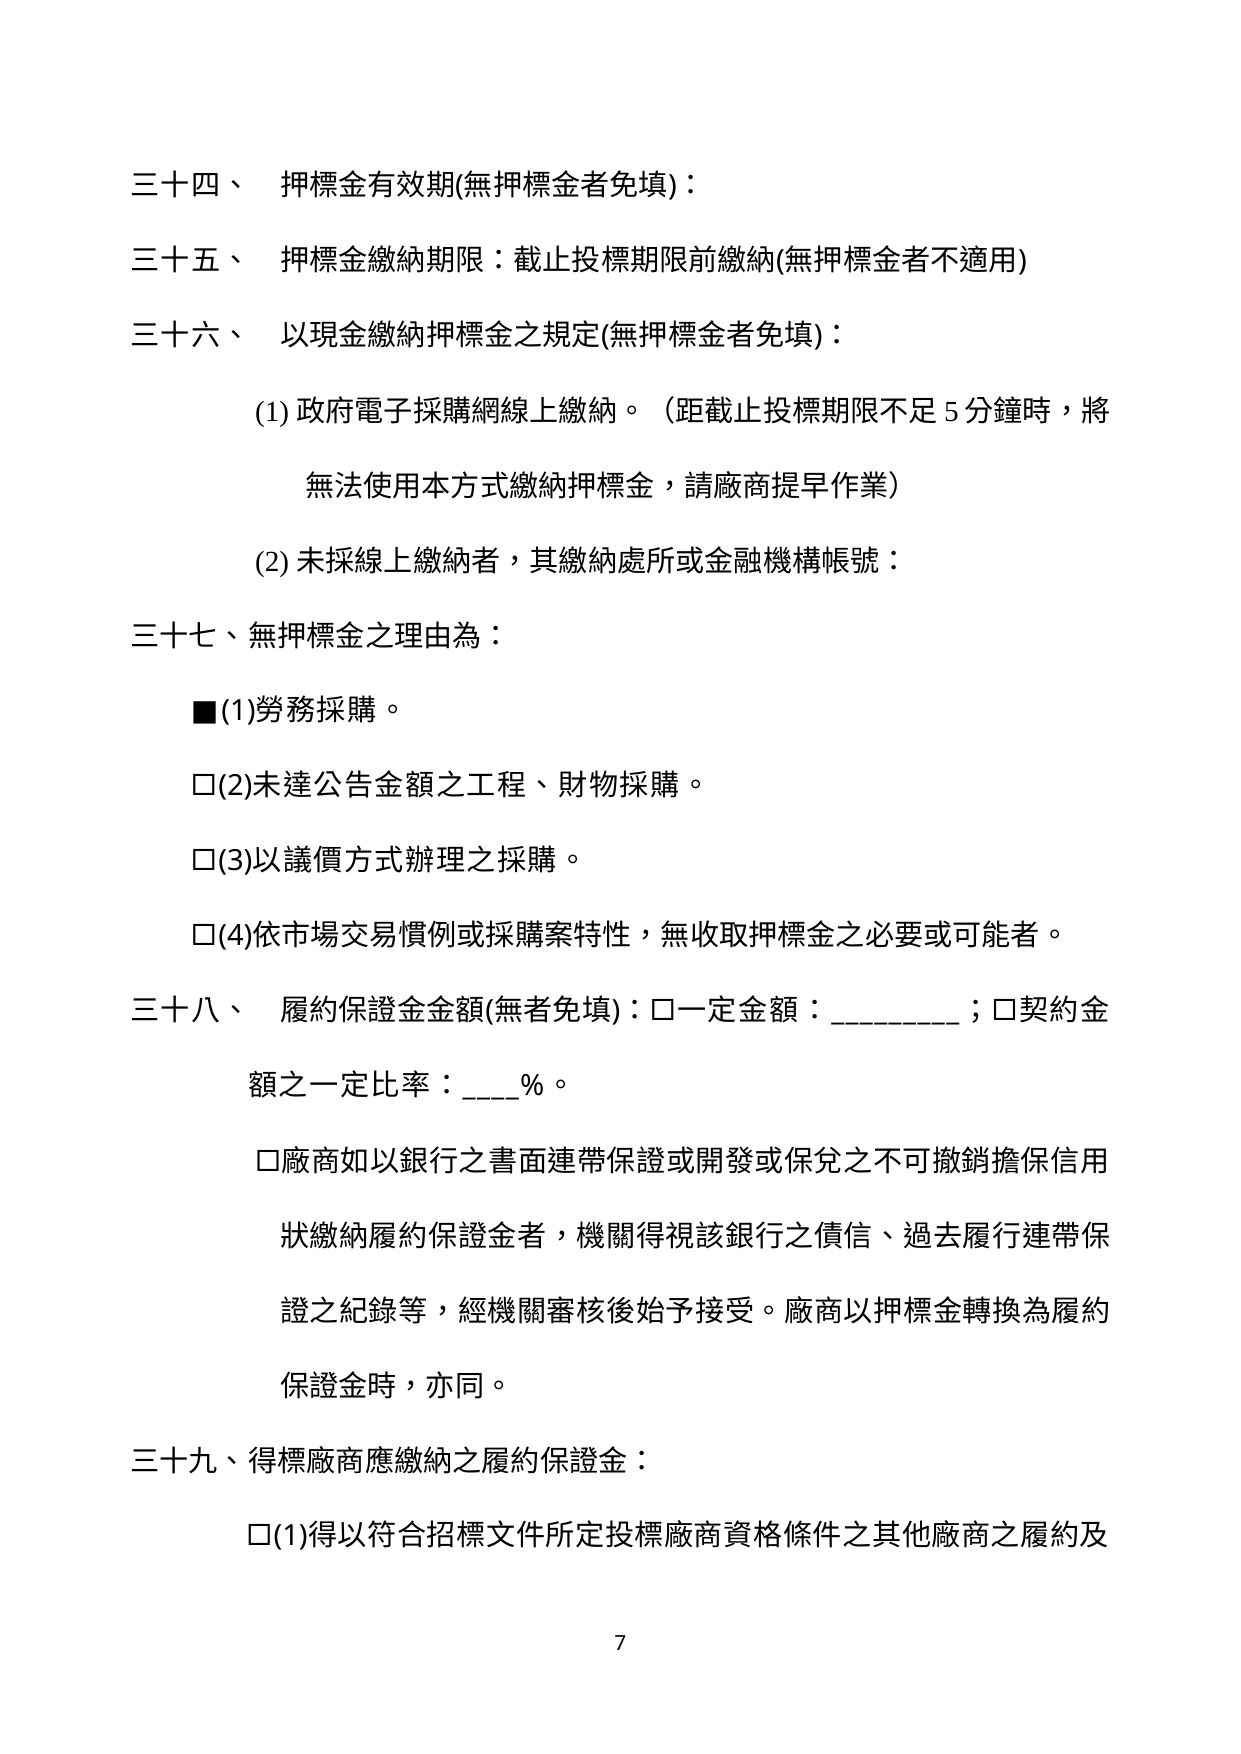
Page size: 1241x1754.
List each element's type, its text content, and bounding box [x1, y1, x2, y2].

list 押標金有效期(無押標金者免填)： [130, 146, 1110, 221]
list 無押標金之理由為： [130, 596, 1110, 671]
text (1) 政府電子採購網線上繳納。（距截止投標期限不足5分鐘時，將無法使用本方式繳納押標金，請廠商提早作業） [255, 371, 1110, 521]
list 押標金繳納期限：截止投標期限前繳納(無押標金者不適用) [130, 221, 1110, 296]
list 以現金繳納押標金之規定(無押標金者免填)： [130, 296, 1110, 371]
text (2)未達公告金額之工程、財物採購。 [130, 746, 1110, 821]
list 履約保證金金額(無者免填)：一定金額：_________；契約金額之一定比率：____%。 [130, 971, 1110, 1121]
text (3)以議價方式辦理之採購。 [130, 821, 1110, 896]
text ■(1)勞務採購。 [130, 671, 1110, 746]
text 廠商如以銀行之書面連帶保證或開發或保兌之不可撤銷擔保信用狀繳納履約保證金者，機關得視該銀行之債信、過去履行連帶保證之紀錄等，經機關審核後始予接受。廠商以押標金轉換為履約保證金時，亦同。 [255, 1121, 1110, 1421]
text (2) 未採線上繳納者，其繳納處所或金融機構帳號： [255, 521, 1110, 596]
text (1)得以符合招標文件所定投標廠商資格條件之其他廠商之履約及 [246, 1496, 1110, 1571]
text (4)依市場交易慣例或採購案特性，無收取押標金之必要或可能者。 [130, 896, 1110, 971]
list 得標廠商應繳納之履約保證金： [130, 1421, 1110, 1496]
